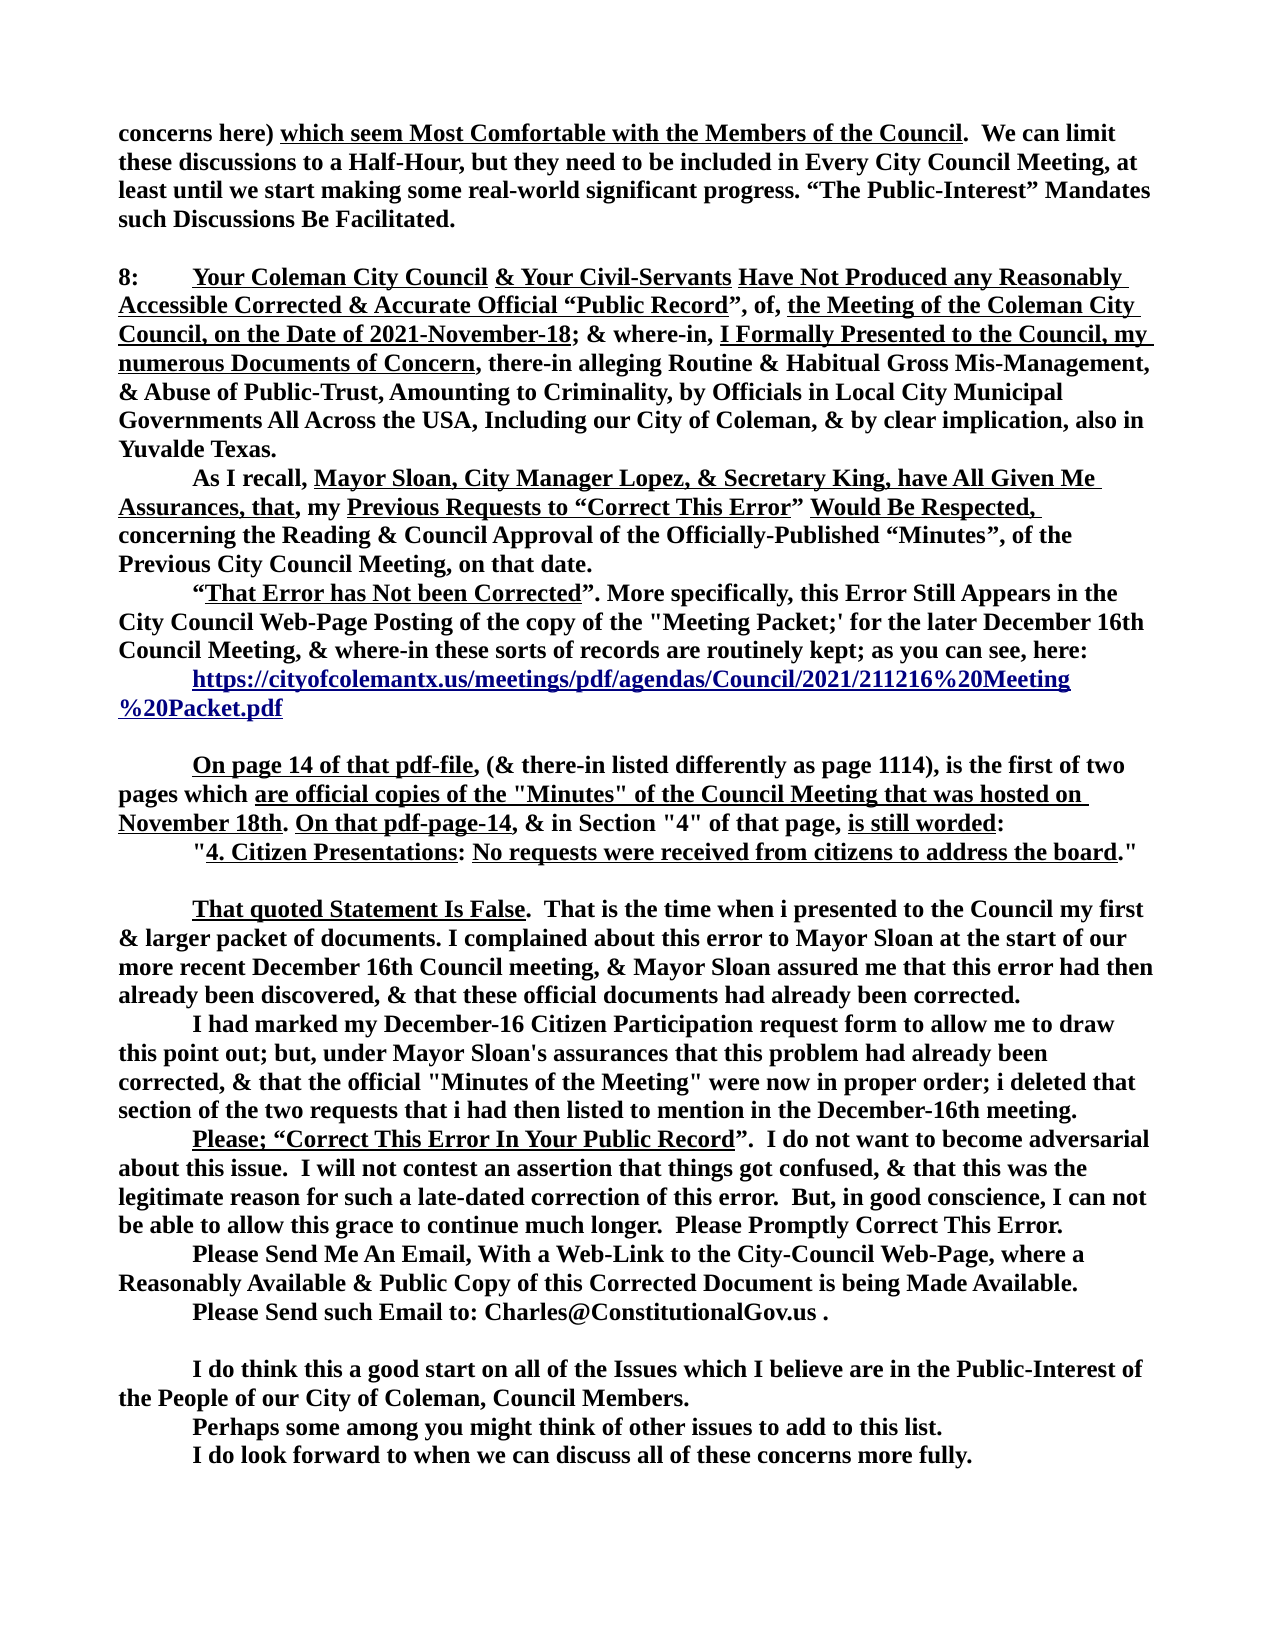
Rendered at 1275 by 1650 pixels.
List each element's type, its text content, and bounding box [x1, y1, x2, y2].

text As I recall, Mayor Sloan, City Manager Lopez, & Secretary King, have All Given Me Assurances, that, my Previous Requests to “Correct This Error” Would Be Respected, concerning the Reading & Council Approval of the Officially-Published “Minutes”, of the Previous City Council Meeting, on that date. “That Error has Not been Corrected”. More specifically, this Error Still Appears in the City Council Web-Page Posting of the copy of the "Meeting Packet;' for the later December 16th Council Meeting, & where-in these sorts of records are routinely kept; as you can see, here: https://cityofcolemantx.us/meetings/pdf/agendas/Council/2021/211216%20Meeting%20Packet.pdf On page 14 of that pdf-file, (& there-in listed differently as page 1114), is the first of two pages which are official copies of the "Minutes" of the Council Meeting that was hosted on November 18th. On that pdf-page-14, & in Section "4" of that page, is still worded: "4. Citizen Presentations: No requests were received from citizens to address the board." That quoted Statement Is False. That is the time when i presented to the Council my first & larger packet of documents. I complained about this error to Mayor Sloan at the start of our more recent December 16th Council meeting, & Mayor Sloan assured me that this error had then already been discovered, & that these official documents had already been corrected. I had marked my December-16 Citizen Participation request form to allow me to draw this point out; but, under Mayor Sloan's assurances that this problem had already been corrected, & that the official "Minutes of the Meeting" were now in proper order; i deleted that section of the two requests that i had then listed to mention in the December-16th meeting. [118, 463, 1157, 1124]
text I do think this a good start on all of the Issues which I believe are in the Public-Interest of the People of our City of Coleman, Council Members. Perhaps some among you might think of other issues to add to this list. I do look forward to when we can discuss all of these concerns more fully. [118, 1354, 1157, 1498]
text concerns here) which seem Most Comfortable with the Members of the Council. We can limit these discussions to a Half-Hour, but they need to be included in Every City Council Meeting, at least until we start making some real-world significant progress. “The Public-Interest” Mandates such Discussions Be Facilitated. [118, 118, 1157, 233]
text Please; “Correct This Error In Your Public Record”. I do not want to become adversarial about this issue. I will not contest an assertion that things got confused, & that this was the legitimate reason for such a late-dated correction of this error. But, in good conscience, I can not be able to allow this grace to continue much longer. Please Promptly Correct This Error. [118, 1124, 1157, 1239]
text 8: Your Coleman City Council & Your Civil-Servants Have Not Produced any Reasonably Accessible Corrected & Accurate Official “Public Record”, of, the Meeting of the Coleman City Council, on the Date of 2021-November-18; & where-in, I Formally Presented to the Council, my numerous Documents of Concern, there-in alleging Routine & Habitual Gross Mis-Management, & Abuse of Public-Trust, Amounting to Criminality, by Officials in Local City Municipal Governments All Across the USA, Including our City of Coleman, & by clear implication, also in Yuvalde Texas. [118, 262, 1157, 463]
text Please Send Me An Email, With a Web-Link to the City-Council Web-Page, where a Reasonably Available & Public Copy of this Corrected Document is being Made Available. Please Send such Email to: Charles@ConstitutionalGov.us . [118, 1239, 1157, 1354]
